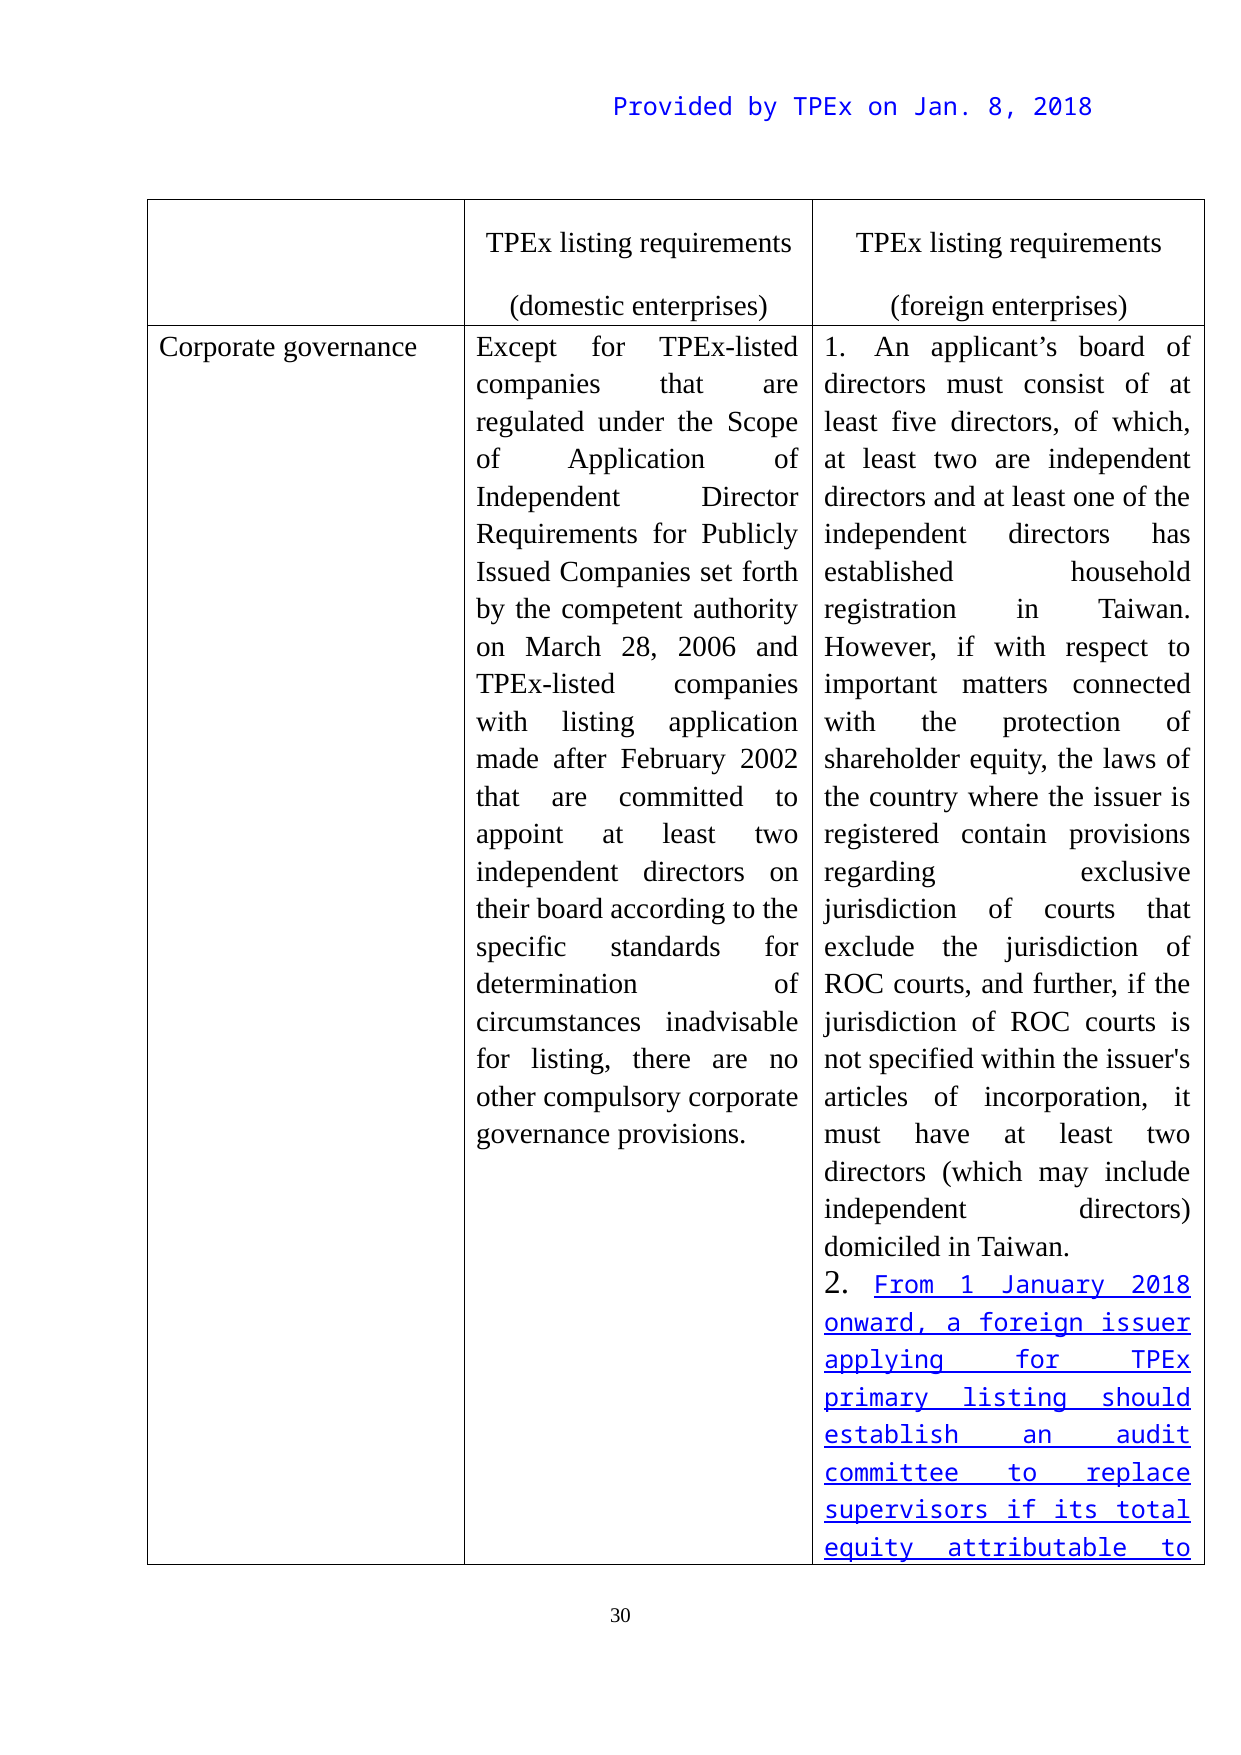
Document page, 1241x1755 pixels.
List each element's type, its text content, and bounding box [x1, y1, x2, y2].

table_cell Corporate governance [148, 326, 464, 1564]
table_header [148, 200, 464, 325]
table_header TPEx listing requirements (domestic enterprises) [465, 200, 812, 325]
table_cell An applicant’s board of directors must consist of at least five directors, of which, at least two are independent directors and at least one of the independent directors has established household registration in Taiwan. However, if with respect to important matters connected with the protection of shareholder equity, the laws of the country where the issuer is registered contain provisions regarding exclusive jurisdiction of courts that exclude the jurisdiction of ROC courts, and further, if the jurisdiction of ROC courts is not specified within the issuer's articles of incorporation, it must have at least two directors (which may include independent directors) domiciled in Taiwan. From 1 January 2018 onward, a foreign issuer applying for TPEx primary listing should establish an audit committee to replace supervisors if its total equity attributable to [813, 326, 1204, 1564]
table_cell Except for TPEx-listed companies that are regulated under the Scope of Application of Independent Director Requirements for Publicly Issued Companies set forth by the competent authority on March 28, 2006 and TPEx-listed companies with listing application made after February 2002 that are committed to appoint at least two independent directors on their board according to the specific standards for determination of circumstances inadvisable for listing, there are no other compulsory corporate governance provisions. [465, 326, 812, 1564]
table_header TPEx listing requirements (foreign enterprises) [813, 200, 1204, 325]
